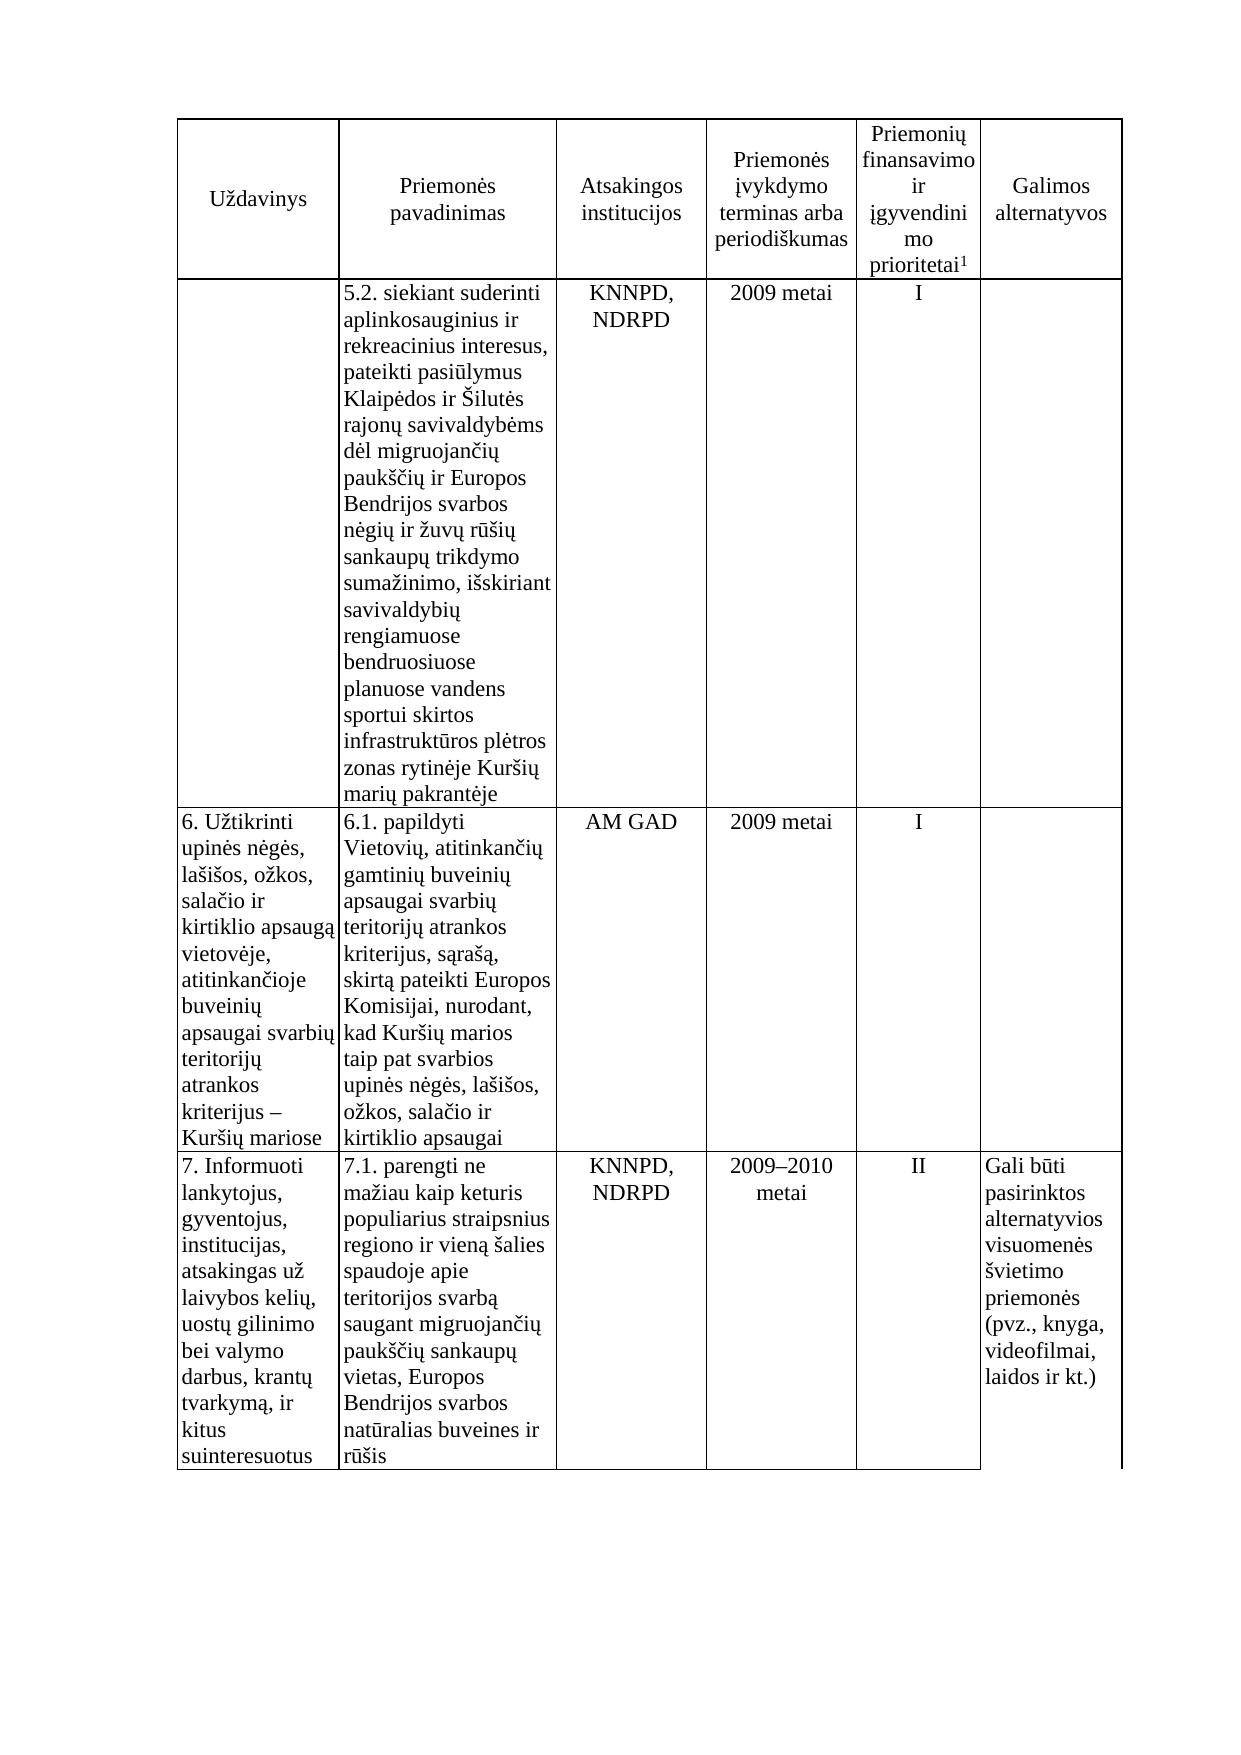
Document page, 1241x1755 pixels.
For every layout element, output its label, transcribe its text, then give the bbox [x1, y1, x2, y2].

table_cell 6.1. papildyti Vietovių, atitinkančių gamtinių buveinių apsaugai svarbių teritorijų atrankos kriterijus, sąrašą, skirtą pateikti Europos Komisijai, nurodant, kad Kuršių marios taip pat svarbios upinės nėgės, lašišos, ožkos, salačio ir kirtiklio apsaugai [340, 808, 556, 1151]
table_cell Gali būti pasirinktos alternatyvios visuomenės švietimo priemonės (pvz., knyga, videofilmai, laidos ir kt.) [981, 1152, 1121, 1468]
table_header Priemonės įvykdymo terminas arba periodiškumas [707, 120, 856, 278]
table_cell 2009 metai [707, 280, 856, 806]
table_cell 2009 metai [707, 808, 856, 1151]
table_cell I [857, 280, 980, 806]
table_cell I [857, 808, 980, 1151]
table_cell 5.2. siekiant suderinti aplinkosauginius ir rekreacinius interesus, pateikti pasiūlymus Klaipėdos ir Šilutės rajonų savivaldybėms dėl migruojančių paukščių ir Europos Bendrijos svarbos nėgių ir žuvų rūšių sankaupų trikdymo sumažinimo, išskiriant savivaldybių rengiamuose bendruosiuose planuose vandens sportui skirtos infrastruktūros plėtros zonas rytinėje Kuršių marių pakrantėje [340, 280, 556, 806]
table_header Priemonės pavadinimas [340, 120, 556, 278]
table_cell 7. Informuoti lankytojus, gyventojus, institucijas, atsakingas už laivybos kelių, uostų gilinimo bei valymo darbus, krantų tvarkymą, ir kitus suinteresuotus [178, 1152, 338, 1468]
table_cell 2009–2010 metai [707, 1152, 856, 1468]
table_cell AM GAD [557, 808, 706, 1151]
table_cell KNNPD, NDRPD [557, 1152, 706, 1468]
table_header Uždavinys [178, 120, 338, 278]
table_cell II [857, 1152, 980, 1468]
table_header Priemonių finansavimo ir įgyvendinimo prioritetai1 [857, 120, 980, 278]
table_cell [981, 280, 1121, 806]
table_header Galimos alternatyvos [981, 120, 1121, 278]
table_cell KNNPD, NDRPD [557, 280, 706, 806]
table_cell 6. Užtikrinti upinės nėgės, lašišos, ožkos, salačio ir kirtiklio apsaugą vietovėje, atitinkančioje buveinių apsaugai svarbių teritorijų atrankos kriterijus – Kuršių mariose [178, 808, 338, 1151]
table_cell [178, 280, 338, 806]
table_header Atsakingos institucijos [557, 120, 706, 278]
table_cell 7.1. parengti ne mažiau kaip keturis populiarius straipsnius regiono ir vieną šalies spaudoje apie teritorijos svarbą saugant migruojančių paukščių sankaupų vietas, Europos Bendrijos svarbos natūralias buveines ir rūšis [340, 1152, 556, 1468]
table_cell [981, 808, 1121, 1151]
